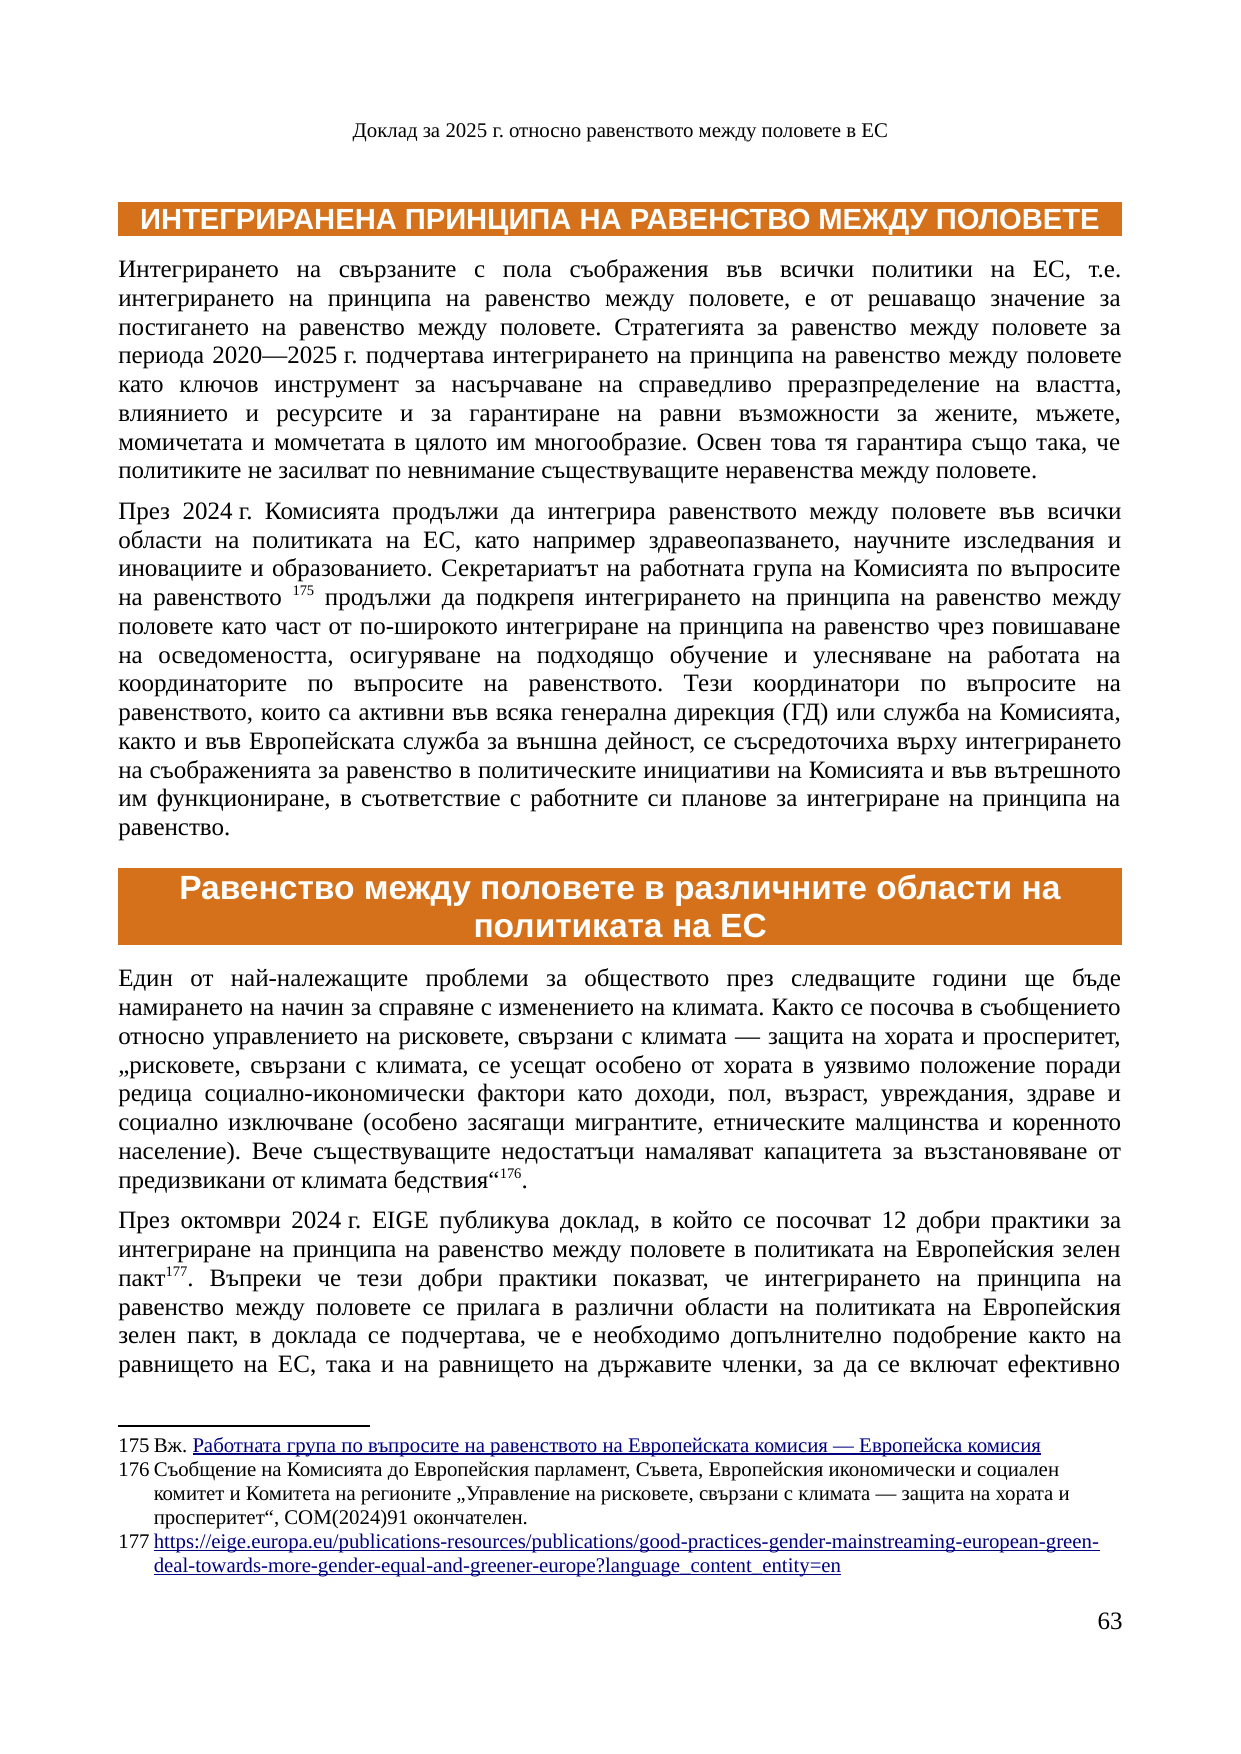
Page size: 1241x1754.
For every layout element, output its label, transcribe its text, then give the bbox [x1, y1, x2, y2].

text Вж. Работната група по въпросите на равенството на Европейската комисия — Европейска комисия [118, 1432, 1122, 1457]
text Съобщение на Комисията до Европейския парламент, Съвета, Европейския икономически и социален комитет и Комитета на регионите „Управление на рисковете, свързани с климата — защита на хората и просперитет“, COM(2024)91 окончателен. [118, 1457, 1122, 1529]
text През 2024 г. Комисията продължи да интегрира равенството между половете във всички области на политиката на ЕС, като например здравеопазването, научните изследвания и иновациите и образованието. Секретариатът на работната група на Комисията по въпросите на равенството продължи да подкрепя интегрирането на принципа на равенство между половете като част от по-широкото интегриране на принципа на равенство чрез повишаване на осведомеността, осигуряване на подходящо обучение и улесняване на работата на координаторите по въпросите на равенството. Тези координатори по въпросите на равенството, които са активни във всяка генерална дирекция (ГД) или служба на Комисията, както и във Европейската служба за външна дейност, се съсредоточиха върху интегрирането на съображенията за равенство в политическите инициативи на Комисията и във вътрешното им функциониране, в съответствие с работните си планове за интегриране на принципа на равенство. [118, 496, 1122, 841]
text Един от най-належащите проблеми за обществото през следващите години ще бъде намирането на начин за справяне с изменението на климата. Както се посочва в съобщението относно управлението на рисковете, свързани с климата — защита на хората и просперитет, „рисковете, свързани с климата, се усещат особено от хората в уязвимо положение поради редица социално-икономически фактори като доходи, пол, възраст, увреждания, здраве и социално изключване (особено засягащи мигрантите, етническите малцинства и коренното население). Вече съществуващите недостатъци намаляват капацитета за възстановяване от предизвикани от климата бедствия“. [118, 963, 1122, 1193]
text Интегрирането на свързаните с пола съображения във всички политики на ЕС, т.е. интегрирането на принципа на равенство между половете, е от решаващо значение за постигането на равенство между половете. Стратегията за равенство между половете за периода 2020—2025 г. подчертава интегрирането на принципа на равенство между половете като ключов инструмент за насърчаване на справедливо преразпределение на властта, влиянието и ресурсите и за гарантиране на равни възможности за жените, мъжете, момичетата и момчетата в цялото им многообразие. Освен това тя гарантира също така, че политиките не засилват по невнимание съществуващите неравенства между половете. [118, 254, 1122, 484]
text https://eige.europa.eu/publications-resources/publications/good-practices-gender-mainstreaming-european-green-deal-towards-more-gender-equal-and-greener-europe?language_content_entity=en [118, 1529, 1122, 1577]
subtitle ИНТЕГРИРАНЕНА ПРИНЦИПА НА РАВЕНСТВО МЕЖДУ ПОЛОВЕТЕ [118, 202, 1122, 236]
subtitle Равенство между половете в различните области на политиката на ЕС [118, 868, 1122, 945]
text През октомври 2024 г. EIGE публикува доклад, в който се посочват 12 добри практики за интегриране на принципа на равенство между половете в политиката на Европейския зелен пакт. Въпреки че тези добри практики показват, че интегрирането на принципа на равенство между половете се прилага в различни области на политиката на Европейския зелен пакт, в доклада се подчертава, че е необходимо допълнително подобрение както на равнището на ЕС, така и на равнището на държавите членки, за да се включат ефективно [118, 1205, 1122, 1378]
